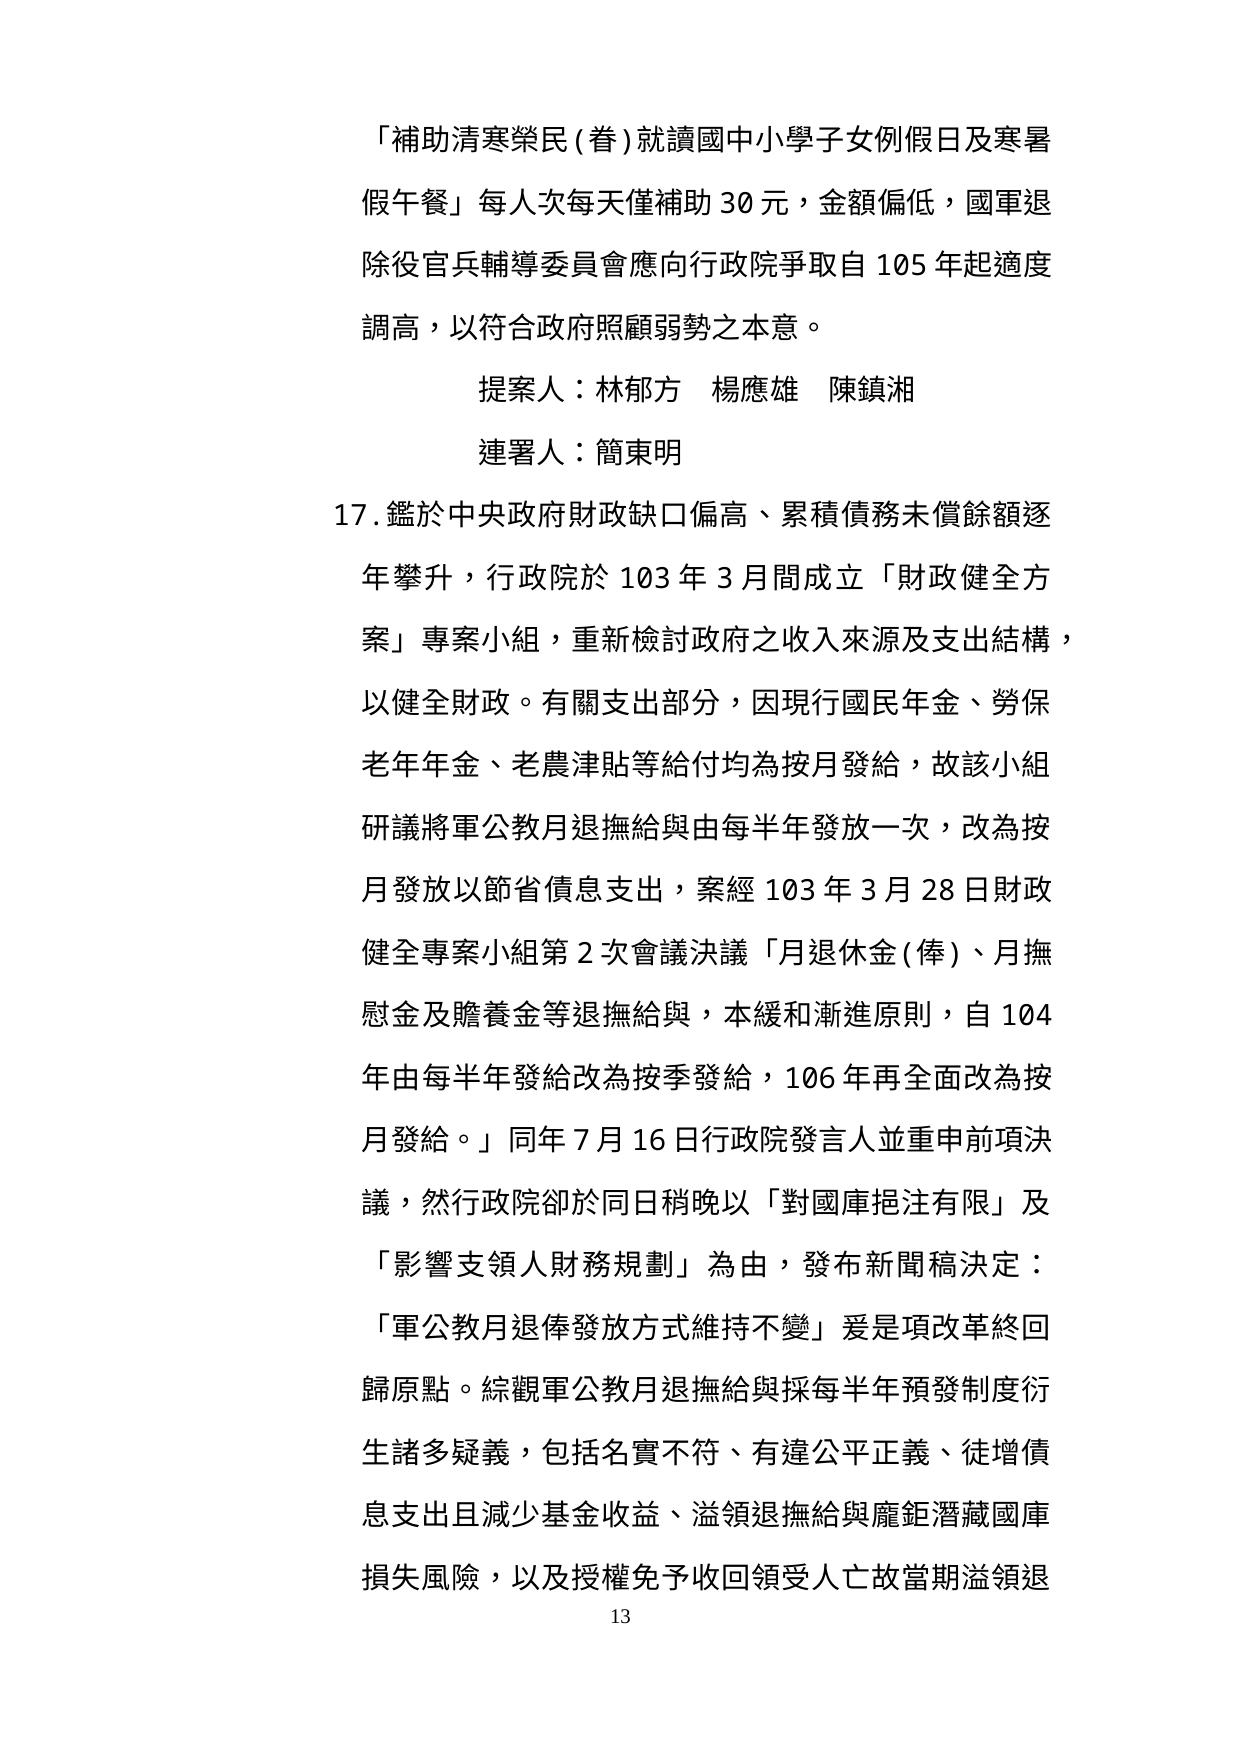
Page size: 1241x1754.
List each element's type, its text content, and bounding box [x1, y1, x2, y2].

text 連署人：簡東明 [361, 409, 1053, 471]
text 提案人：林郁方 楊應雄 陳鎮湘 [361, 346, 1053, 409]
text 17.鑑於中央政府財政缺口偏高、累積債務未償餘額逐年攀升，行政院於103年3月間成立「財政健全方案」專案小組，重新檢討政府之收入來源及支出結構，以健全財政。有關支出部分，因現行國民年金、勞保老年年金、老農津貼等給付均為按月發給，故該小組研議將軍公教月退撫給與由每半年發放一次，改為按月發放以節省債息支出，案經103年3月28日財政健全專案小組第2次會議決議「月退休金(俸)、月撫慰金及贍養金等退撫給與，本緩和漸進原則，自104年由每半年發給改為按季發給，106年再全面改為按月發給。」同年7月16日行政院發言人並重申前項決議，然行政院卻於同日稍晚以「對國庫挹注有限」及「影響支領人財務規劃」為由，發布新聞稿決定：「軍公教月退俸發放方式維持不變」爰是項改革終回歸原點。綜觀軍公教月退撫給與採每半年預發制度衍生諸多疑義，包括名實不符、有違公平正義、徒增債息支出且減少基金收益、溢領退撫給與龐鉅潛藏國庫損失風險，以及授權免予收回領受人亡故當期溢領退撫數額，恐逾越母法限度等。建請國軍退除役官兵輔導委員會應簡化流程及克服技術性困難，檢討軍公教人員月退撫給與請領制度，無論係月退休金或月撫慰金全面改為按月發給，俾減輕政府債息負擔，並增加退撫基金收益。 [332, 471, 1053, 1596]
text 「補助清寒榮民(眷)就讀國中小學子女例假日及寒暑假午餐」每人次每天僅補助30元，金額偏低，國軍退除役官兵輔導委員會應向行政院爭取自105年起適度調高，以符合政府照顧弱勢之本意。 [332, 96, 1053, 346]
